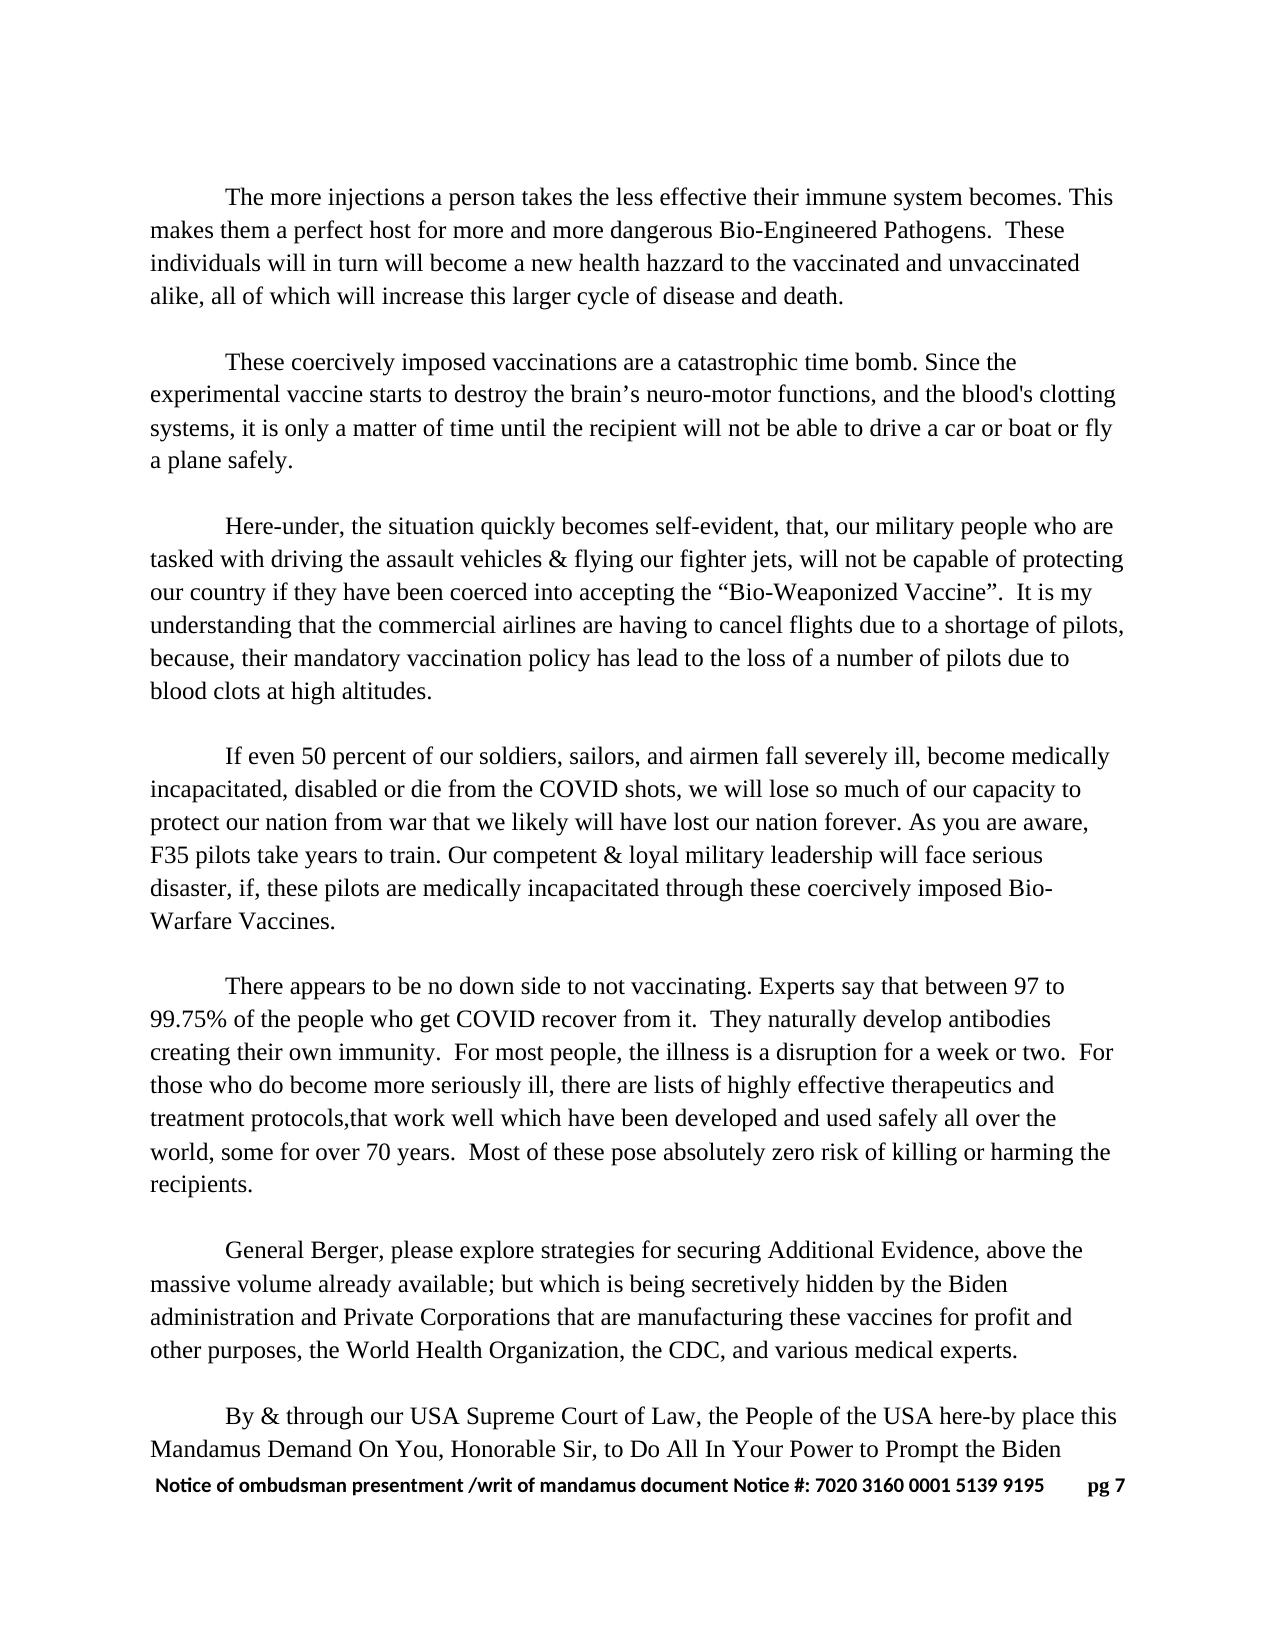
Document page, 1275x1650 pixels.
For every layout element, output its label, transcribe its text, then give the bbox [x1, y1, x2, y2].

text The more injections a person takes the less effective their immune system becomes. This makes them a perfect host for more and more dangerous Bio-Engineered Pathogens. These individuals will in turn will become a new health hazzard to the vaccinated and unvaccinated alike, all of which will increase this larger cycle of disease and death. These coercively imposed vaccinations are a catastrophic time bomb. Since the experimental vaccine starts to destroy the brain’s neuro-motor functions, and the blood's clotting systems, it is only a matter of time until the recipient will not be able to drive a car or boat or fly a plane safely. Here-under, the situation quickly becomes self-evident, that, our military people who are tasked with driving the assault vehicles & flying our fighter jets, will not be capable of protecting our country if they have been coerced into accepting the “Bio-Weaponized Vaccine”. It is my understanding that the commercial airlines are having to cancel flights due to a shortage of pilots, because, their mandatory vaccination policy has lead to the loss of a number of pilots due to blood clots at high altitudes. If even 50 percent of our soldiers, sailors, and airmen fall severely ill, become medically incapacitated, disabled or die from the COVID shots, we will lose so much of our capacity to protect our nation from war that we likely will have lost our nation forever. As you are aware, F35 pilots take years to train. Our competent & loyal military leadership will face serious disaster, if, these pilots are medically incapacitated through these coercively imposed Bio-Warfare Vaccines. There appears to be no down side to not vaccinating. Experts say that between 97 to 99.75% of the people who get COVID recover from it. They naturally develop antibodies creating their own immunity. For most people, the illness is a disruption for a week or two. For those who do become more seriously ill, there are lists of highly effective therapeutics and treatment protocols,that work well which have been developed and used safely all over the world, some for over 70 years. Most of these pose absolutely zero risk of killing or harming the recipients. General Berger, please explore strategies for securing Additional Evidence, above the massive volume already available; but which is being secretively hidden by the Biden administration and Private Corporations that are manufacturing these vaccines for profit and other purposes, the World Health Organization, the CDC, and various medical experts. By & through our USA Supreme Court of Law, the People of the USA here-by place this Mandamus Demand On You, Honorable Sir, to Do All In Your Power to Prompt the Biden [150, 150, 1125, 1462]
